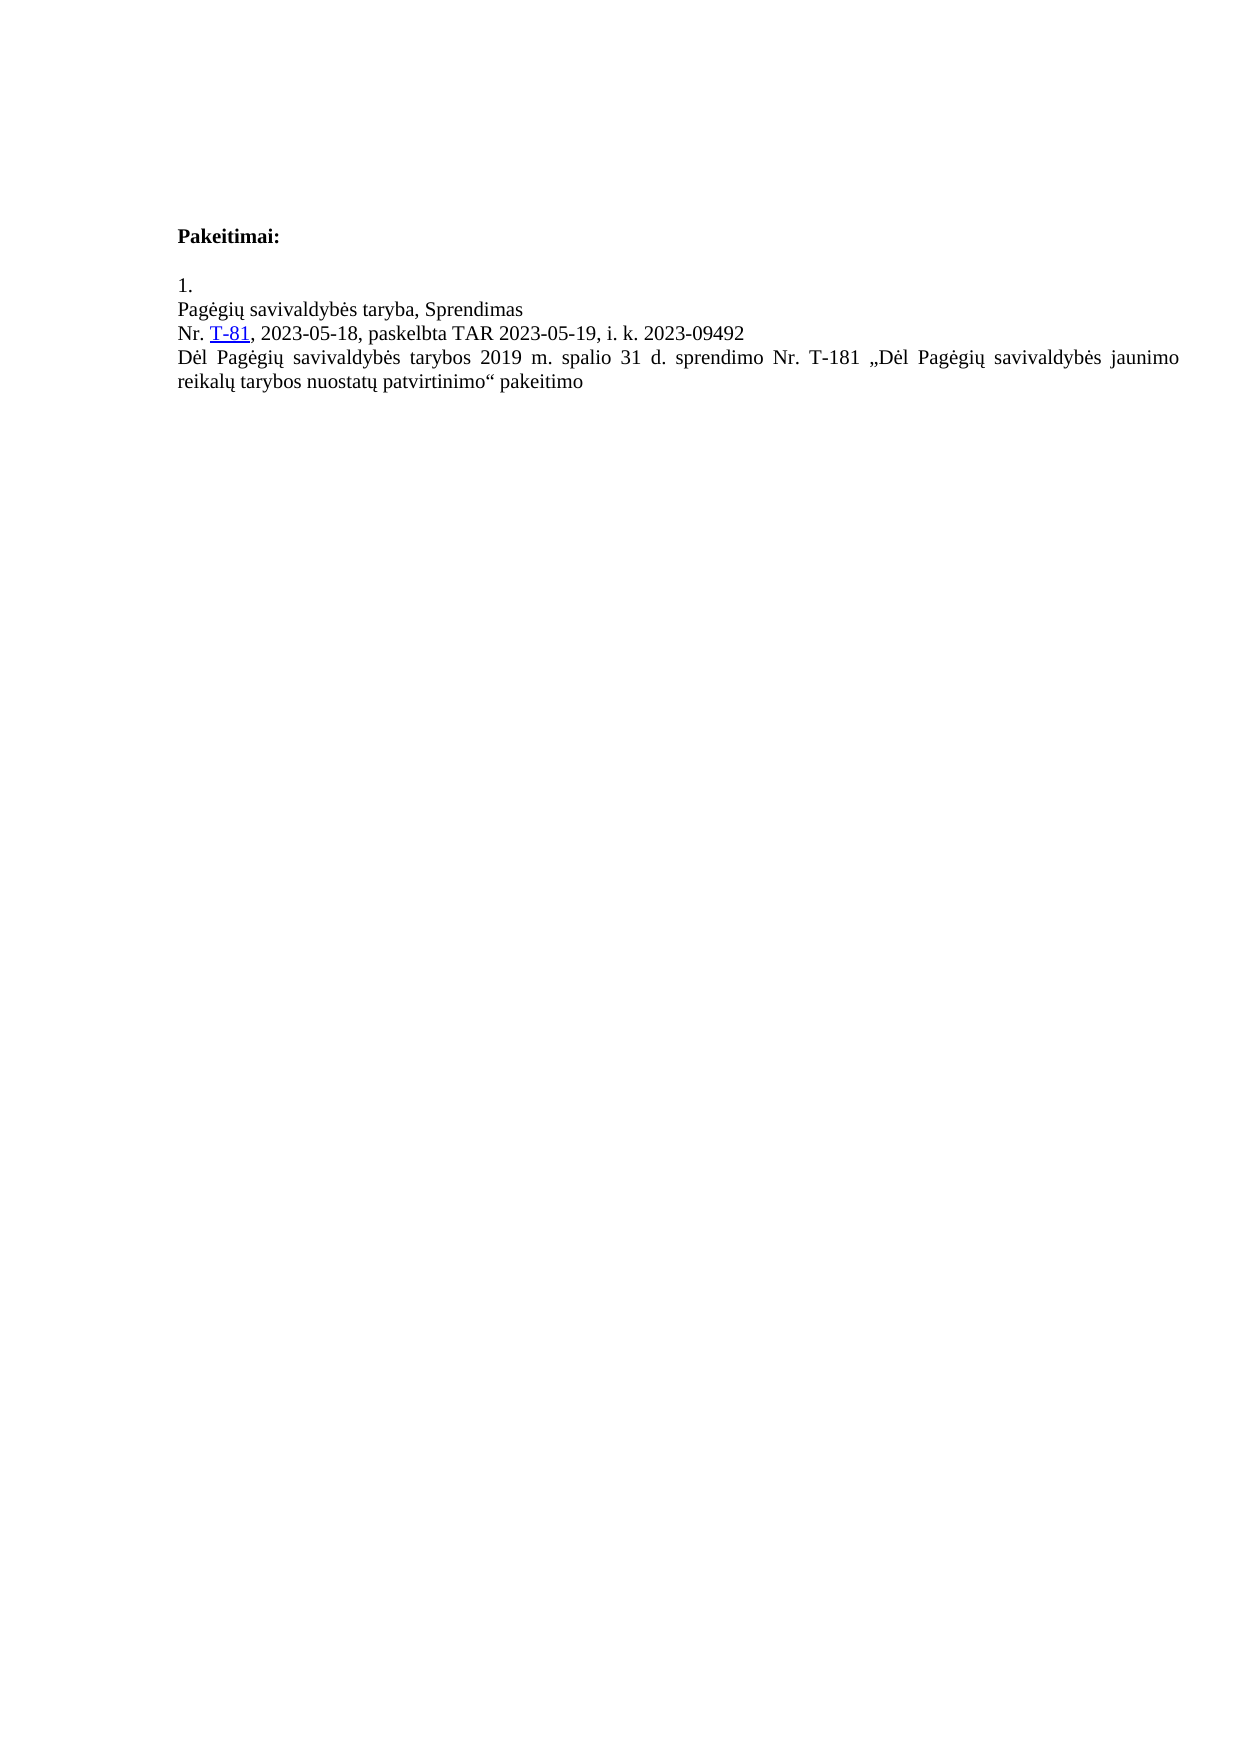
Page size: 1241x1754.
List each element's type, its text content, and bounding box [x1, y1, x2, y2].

text Pakeitimai: [177, 224, 1181, 248]
text Dėl Pagėgių savivaldybės tarybos 2019 m. spalio 31 d. sprendimo Nr. T-181 „Dėl Pagėgių savivaldybės jaunimo reikalų tarybos nuostatų patvirtinimo“ pakeitimo [177, 345, 1181, 393]
text Pagėgių savivaldybės taryba, Sprendimas [177, 297, 1181, 321]
text 1. [177, 273, 1181, 297]
text Nr. T-81, 2023-05-18, paskelbta TAR 2023-05-19, i. k. 2023-09492 [177, 321, 1181, 345]
